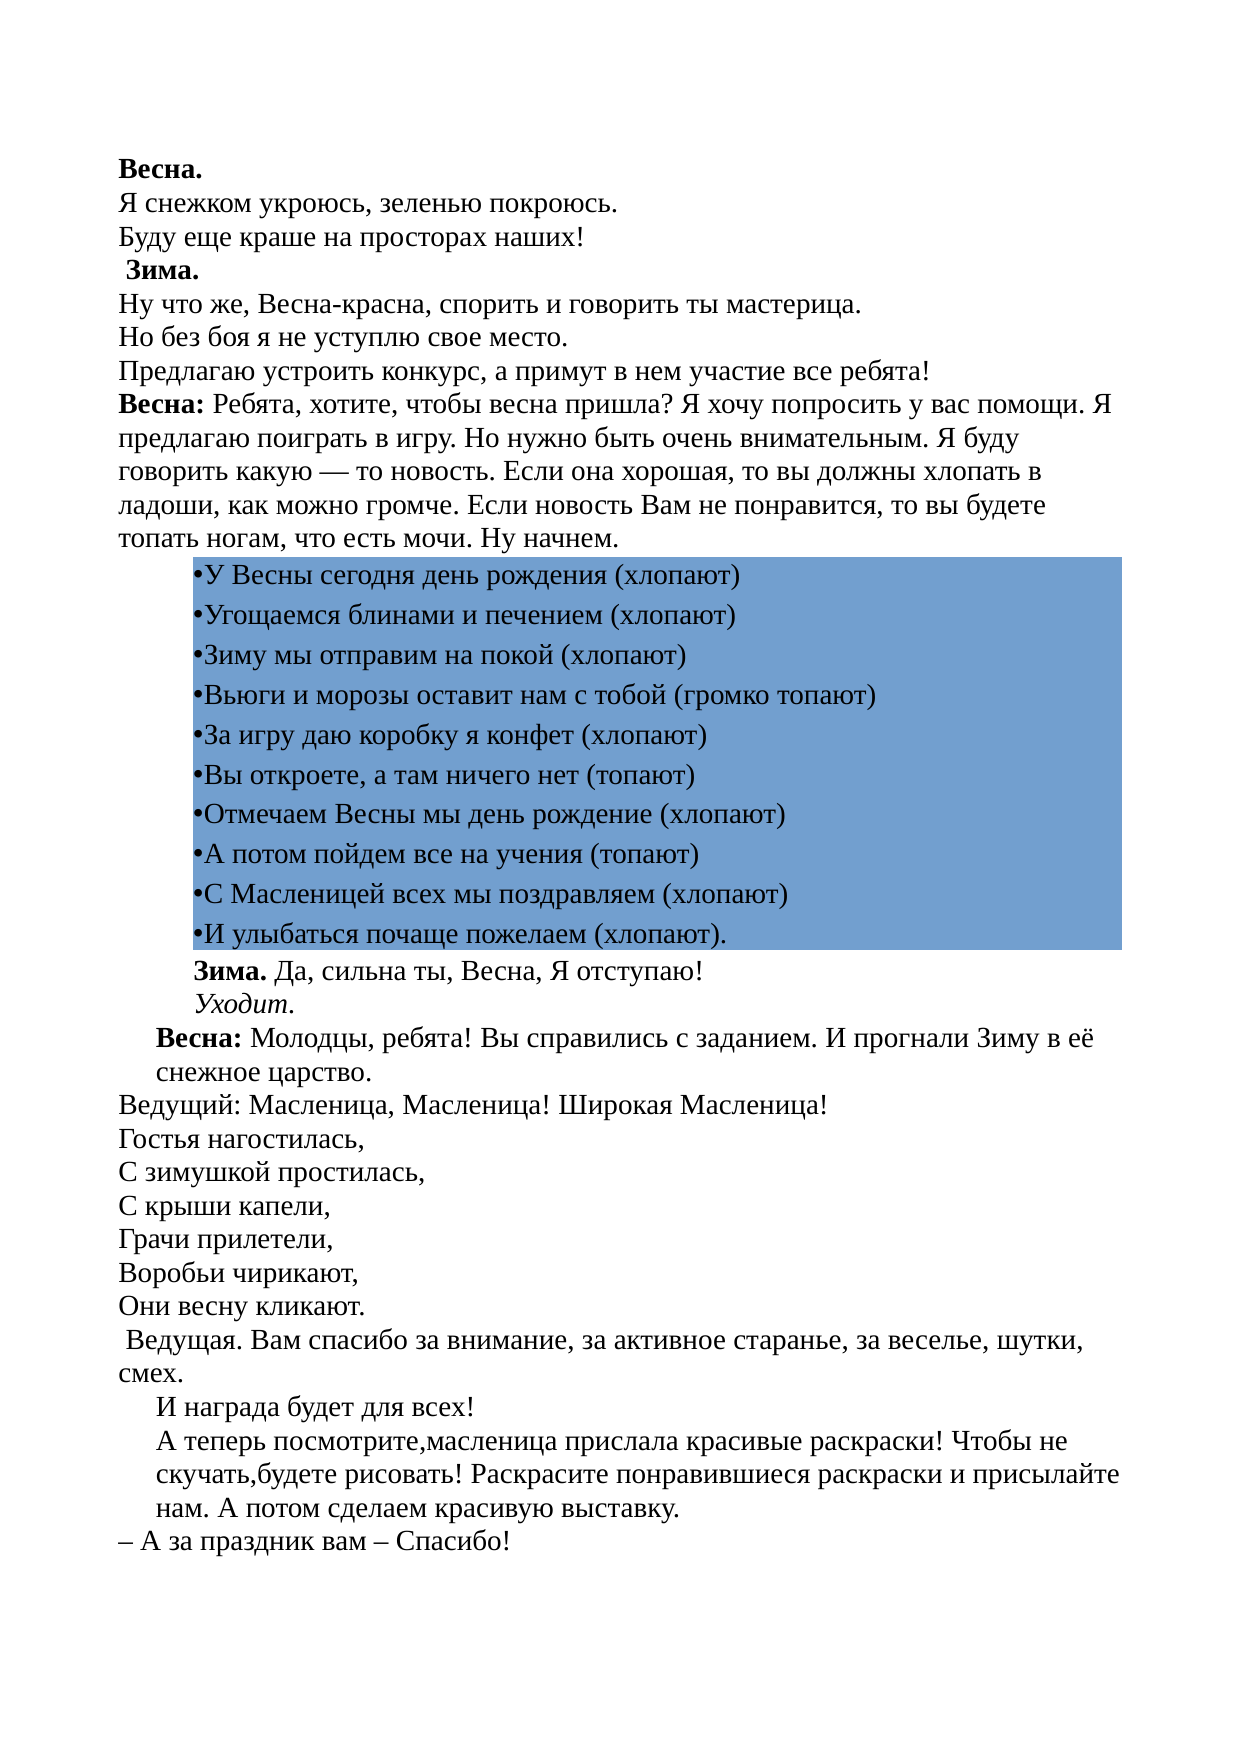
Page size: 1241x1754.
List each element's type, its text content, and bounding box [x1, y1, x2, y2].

list Угощаемся блинами и печением (хлопают) [193, 597, 1122, 631]
text Ведущая. Вам спасибо за внимание, за активное старанье, за веселье, шутки, смех. [118, 1322, 1122, 1389]
list За игру даю коробку я конфет (хлопают) [193, 717, 1122, 751]
list У Весны сегодня день рождения (хлопают) [193, 557, 1122, 591]
text Предлагаю устроить конкурс, а примут в нем участие все ребята! [118, 353, 1122, 386]
text И награда будет для всех! [156, 1389, 1122, 1423]
list С Масленицей всех мы поздравляем (хлопают) [193, 876, 1122, 910]
list А потом пойдем все на учения (топают) [193, 837, 1122, 870]
list Отмечаем Весны мы день рождение (хлопают) [193, 797, 1122, 830]
text – А за праздник вам – Спасибо! [118, 1523, 1122, 1557]
list Зиму мы отправим на покой (хлопают) [193, 637, 1122, 671]
text Зима. Да, сильна ты, Весна, Я отступаю! [193, 953, 1122, 987]
text Весна. [118, 152, 1122, 185]
list И улыбаться почаще пожелаем (хлопают). [193, 916, 1122, 950]
text А теперь посмотрите,масленица прислала красивые раскраски! Чтобы не скучать,будете рисовать! Раскрасите понравившиеся раскраски и присылайте нам. А потом сделаем красивую выставку. [156, 1423, 1122, 1523]
list Вы откроете, а там ничего нет (топают) [193, 757, 1122, 790]
text Я снежком укроюсь, зеленью покроюсь. [118, 185, 1122, 219]
list Вьюги и морозы оставит нам с тобой (громко топают) [193, 677, 1122, 711]
text Весна: Молодцы, ребята! Вы справились с заданием. И прогнали Зиму в её снежное царство. [156, 1020, 1122, 1087]
text Уходит. [193, 987, 1122, 1020]
text Ведущий: Масленица, Масленица! Широкая Масленица! Гостья нагостилась, С зимушкой простилась, С крыши капели, Грачи прилетели, Воробьи чирикают, Они весну кликают. [118, 1087, 1122, 1322]
text Ну что же, Весна-красна, спорить и говорить ты мастерица. [118, 286, 1122, 319]
text Весна: Ребята, хотите, чтобы весна пришла? Я хочу попросить у вас помощи. Я предлагаю поиграть в игру. Но нужно быть очень внимательным. Я буду говорить какую — то новость. Если она хорошая, то вы должны хлопать в ладоши, как можно громче. Если новость Вам не понравится, то вы будете топать ногам, что есть мочи. Ну начнем. [118, 386, 1122, 554]
text Зима. [118, 252, 1122, 286]
text Буду еще краше на просторах наших! [118, 219, 1122, 252]
text Но без боя я не уступлю свое место. [118, 319, 1122, 353]
